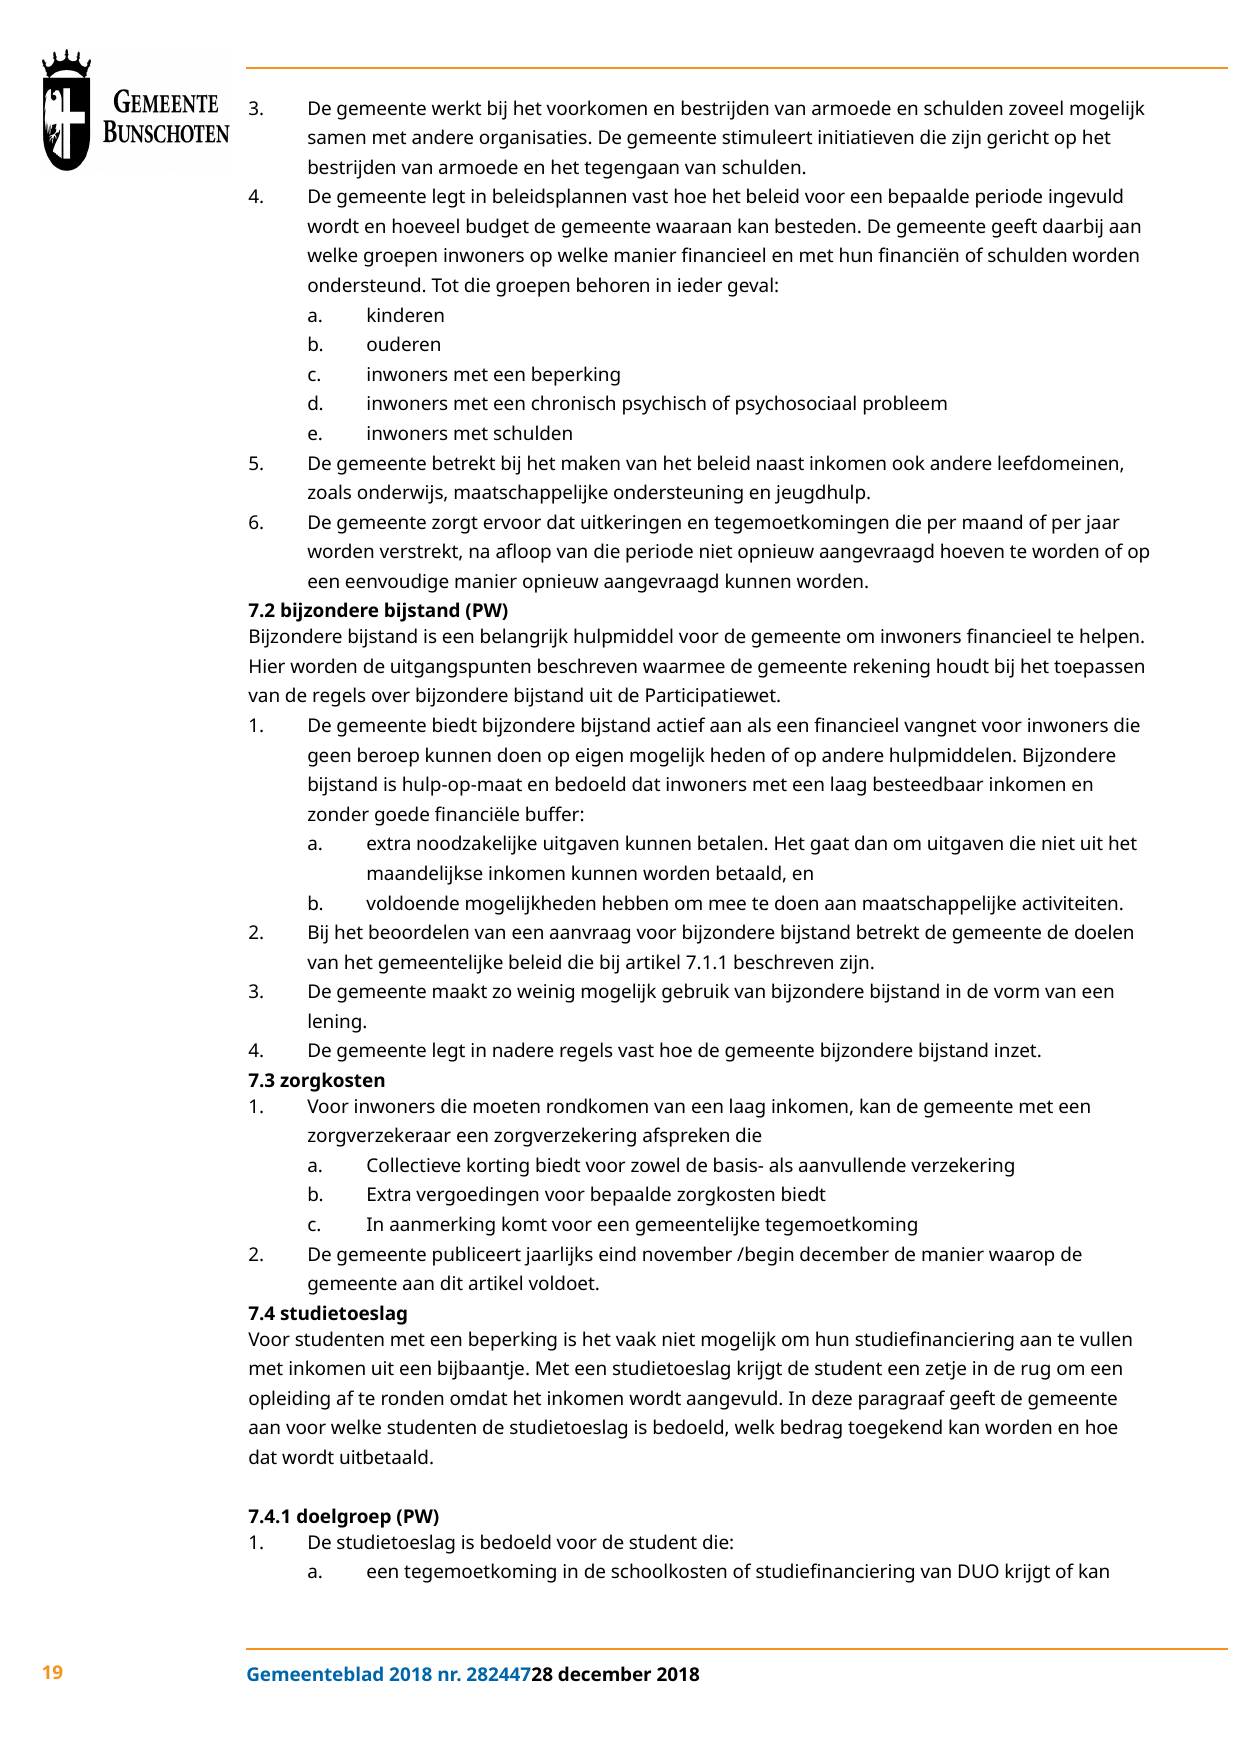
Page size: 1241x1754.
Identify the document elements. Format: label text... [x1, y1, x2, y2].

list extra noodzakelijke uitgaven kunnen betalen. Het gaat dan om uitgaven die niet uit het maandelijkse inkomen kunnen worden betaald, en [307, 831, 1152, 886]
list kinderen [307, 302, 1152, 328]
list De gemeente betrekt bij het maken van het beleid naast inkomen ook andere leefdomeinen, zoals onderwijs, maatschappelijke ondersteuning en jeugdhulp. [248, 450, 1152, 505]
text Bijzondere bijstand is een belangrijk hulpmiddel voor de gemeente om inwoners financieel te helpen. Hier worden de uitgangspunten beschreven waarmee de gemeente rekening houdt bij het toepassen van de regels over bijzondere bijstand uit de Participatiewet. [248, 623, 1152, 708]
list De gemeente werkt bij het voorkomen en bestrijden van armoede en schulden zoveel mogelijk samen met andere organisaties. De gemeente stimuleert initiatieven die zijn gericht op het bestrijden van armoede en het tegengaan van schulden. [248, 95, 1152, 180]
list inwoners met schulden [307, 420, 1152, 446]
list De gemeente biedt bijzondere bijstand actief aan als een financieel vangnet voor inwoners die geen beroep kunnen doen op eigen mogelijk heden of op andere hulpmiddelen. Bijzondere bijstand is hulp-op-maat en bedoeld dat inwoners met een laag besteedbaar inkomen en zonder goede financiële buffer: [248, 712, 1152, 827]
list inwoners met een beperking [307, 361, 1152, 387]
list Voor inwoners die moeten rondkomen van een laag inkomen, kan de gemeente met een zorgverzekeraar een zorgverzekering afspreken die [248, 1093, 1152, 1148]
text 7.2 bijzondere bijstand (PW) [248, 598, 1152, 623]
list Extra vergoedingen voor bepaalde zorgkosten biedt [307, 1182, 1152, 1207]
picture [41, 47, 231, 172]
text 7.4 studietoeslag [248, 1300, 1152, 1326]
list De gemeente zorgt ervoor dat uitkeringen en tegemoetkomingen die per maand of per jaar worden verstrekt, na afloop van die periode niet opnieuw aangevraagd hoeven te worden of op een eenvoudige manier opnieuw aangevraagd kunnen worden. [248, 509, 1152, 594]
list De gemeente maakt zo weinig mogelijk gebruik van bijzondere bijstand in de vorm van een lening. [248, 978, 1152, 1034]
text Voor studenten met een beperking is het vaak niet mogelijk om hun studiefinanciering aan te vullen met inkomen uit een bijbaantje. Met een studietoeslag krijgt de student een zetje in de rug om een opleiding af te ronden omdat het inkomen wordt aangevuld. In deze paragraaf geeft de gemeente aan voor welke studenten de studietoeslag is bedoeld, welk bedrag toegekend kan worden en hoe dat wordt uitbetaald. [248, 1326, 1152, 1470]
list een tegemoetkoming in de schoolkosten of studiefinanciering van DUO krijgt of kan [307, 1558, 1152, 1584]
list voldoende mogelijkheden hebben om mee te doen aan maatschappelijke activiteiten. [307, 890, 1152, 915]
text 7.3 zorgkosten [248, 1067, 1152, 1093]
list ouderen [307, 331, 1152, 357]
list inwoners met een chronisch psychisch of psychosociaal probleem [307, 391, 1152, 416]
list De gemeente legt in nadere regels vast hoe de gemeente bijzondere bijstand inzet. [248, 1038, 1152, 1063]
list Bij het beoordelen van een aanvraag voor bijzondere bijstand betrekt de gemeente de doelen van het gemeentelijke beleid die bij artikel 7.1.1 beschreven zijn. [248, 919, 1152, 974]
list Collectieve korting biedt voor zowel de basis- als aanvullende verzekering [307, 1152, 1152, 1178]
list De gemeente legt in beleidsplannen vast hoe het beleid voor een bepaalde periode ingevuld wordt en hoeveel budget de gemeente waaraan kan besteden. De gemeente geeft daarbij aan welke groepen inwoners op welke manier financieel en met hun financiën of schulden worden ondersteund. Tot die groepen behoren in ieder geval: [248, 183, 1152, 298]
list De gemeente publiceert jaarlijks eind november /begin december de manier waarop de gemeente aan dit artikel voldoet. [248, 1241, 1152, 1296]
list In aanmerking komt voor een gemeentelijke tegemoetkoming [307, 1211, 1152, 1237]
text 7.4.1 doelgroep (PW) [248, 1503, 1152, 1529]
list De studietoeslag is bedoeld voor de student die: [248, 1529, 1152, 1555]
